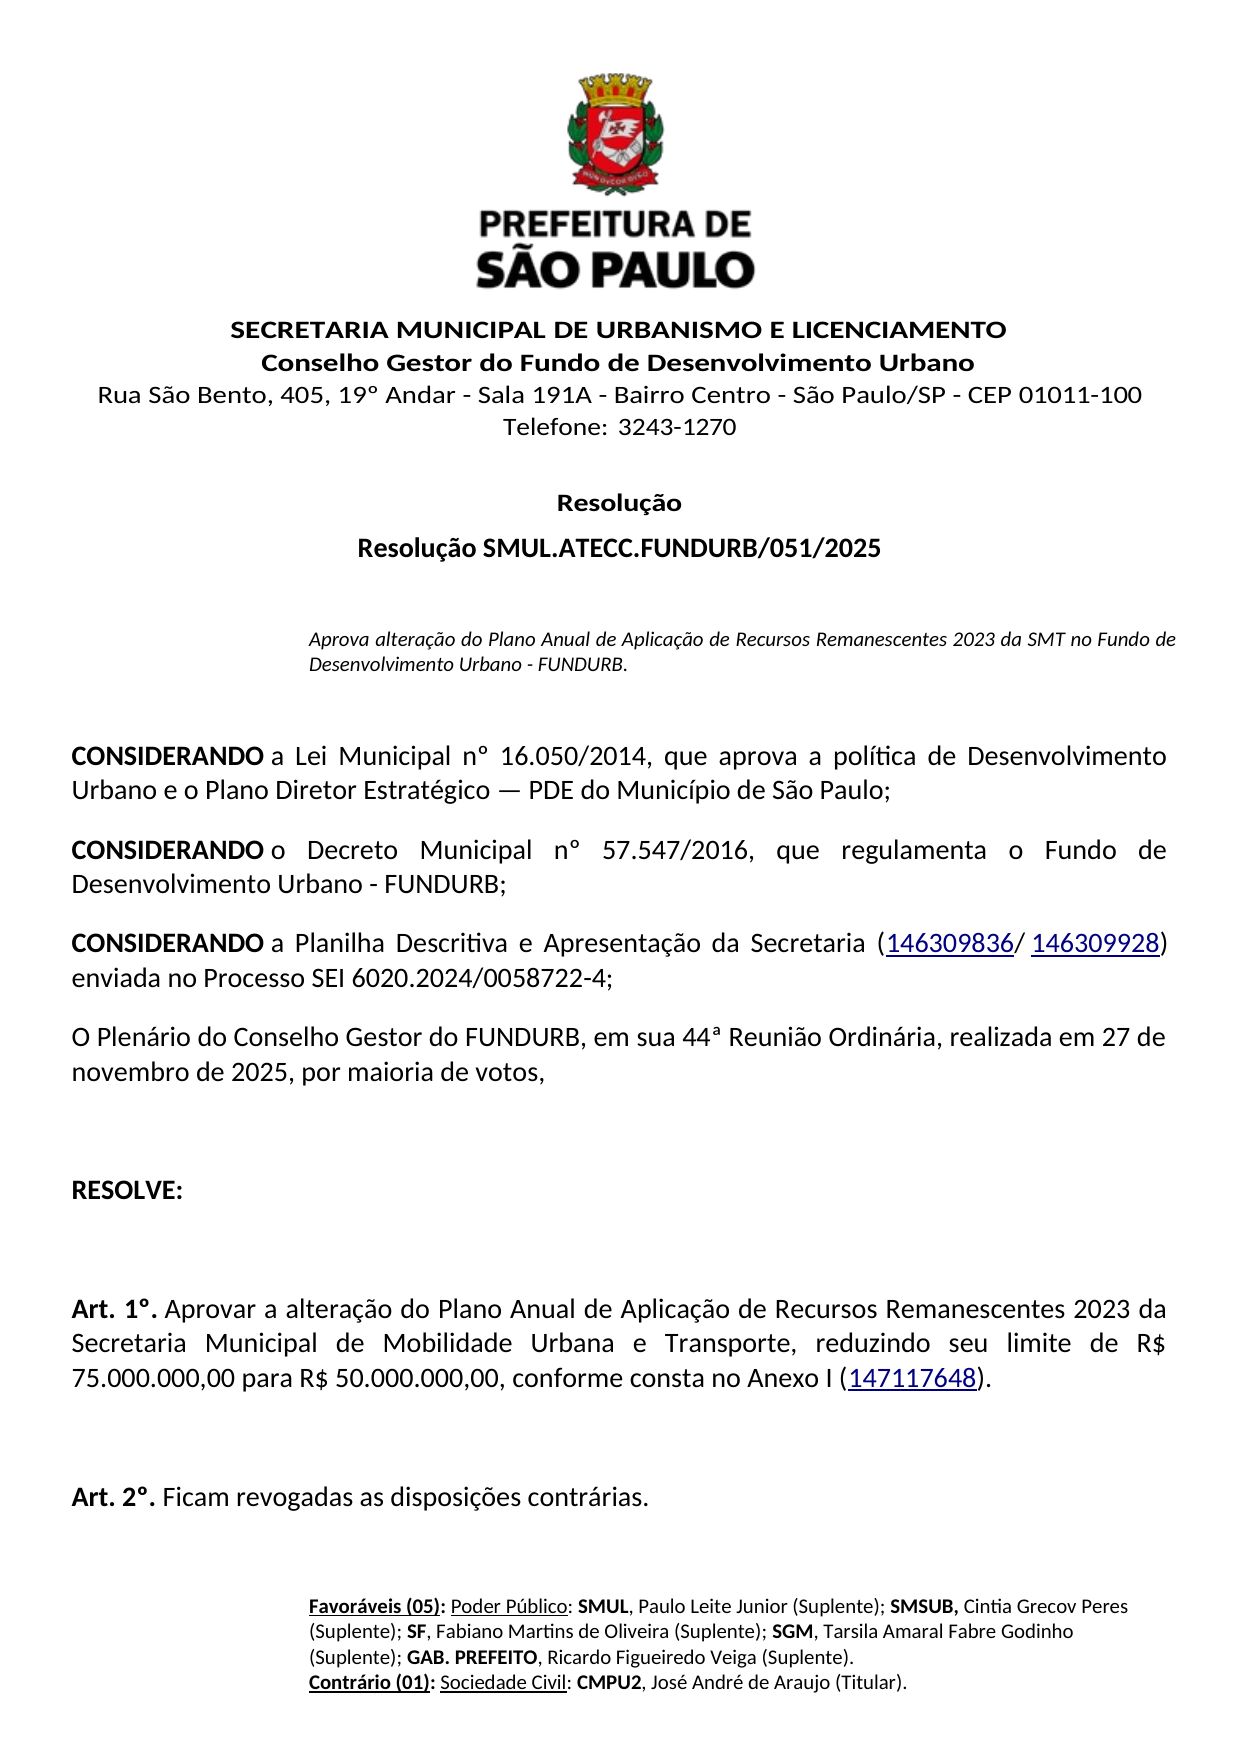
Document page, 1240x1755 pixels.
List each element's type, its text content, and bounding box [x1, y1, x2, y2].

text SECRETARIA MUNICIPAL DE URBANISMO E LICENCIAMENTO [59, 314, 1178, 344]
text Resolução SMUL.ATECC.FUNDURB/051/2025 [71, 530, 1168, 564]
text Art. 2º. Ficam revogadas as disposições contrárias. [71, 1479, 1168, 1513]
subtitle Resolução [59, 487, 1180, 518]
text O Plenário do Conselho Gestor do FUNDURB, em sua 44ª Reunião Ordinária, realizada em 27 de novembro de 2025, por maioria de votos, [71, 1019, 1168, 1088]
text Favoráveis (05): Poder Público: SMUL, Paulo Leite Junior (Suplente); SMSUB, Cintia Grecov Peres (Suplente); SF, Fabiano Martins de Oliveira (Suplente); SGM, Tarsila Amaral Fabre Godinho (Suplente); GAB. PREFEITO, Ricardo Figueiredo Veiga (Suplente). Contrário (01): Sociedade Civil: CMPU2, José André de Araujo (Titular). [309, 1593, 1181, 1695]
text RESOLVE: [71, 1172, 1168, 1207]
text Art. 1º. Aprovar a alteração do Plano Anual de Aplicação de Recursos Remanescentes 2023 da Secretaria Municipal de Mobilidade Urbana e Transporte, reduzindo seu limite de R$ 75.000.000,00 para R$ 50.000.000,00, conforme consta no Anexo I (147117648). [71, 1291, 1168, 1394]
text CONSIDERANDO a Lei Municipal nº 16.050/2014, que aprova a política de Desenvolvimento Urbano e o Plano Diretor Estratégico — PDE do Município de São Paulo; [71, 738, 1168, 807]
text Telefone: 3243-1270 [59, 412, 1181, 442]
text Rua São Bento, 405, 19º Andar - Sala 191A - Bairro Centro - São Paulo/SP - CEP 01011-100 [73, 380, 1166, 410]
text Conselho Gestor do Fundo de Desenvolvimento Urbano [59, 347, 1177, 377]
text CONSIDERANDO o Decreto Municipal nº 57.547/2016, que regulamenta o Fundo de Desenvolvimento Urbano - FUNDURB; [71, 832, 1168, 901]
text CONSIDERANDO a Planilha Descritiva e Apresentação da Secretaria (146309836/ 146309928) enviada no Processo SEI 6020.2024/0058722-4; [71, 926, 1168, 994]
text Aprova alteração do Plano Anual de Aplicação de Recursos Remanescentes 2023 da SMT no Fundo de Desenvolvimento Urbano - FUNDURB. [309, 626, 1181, 677]
